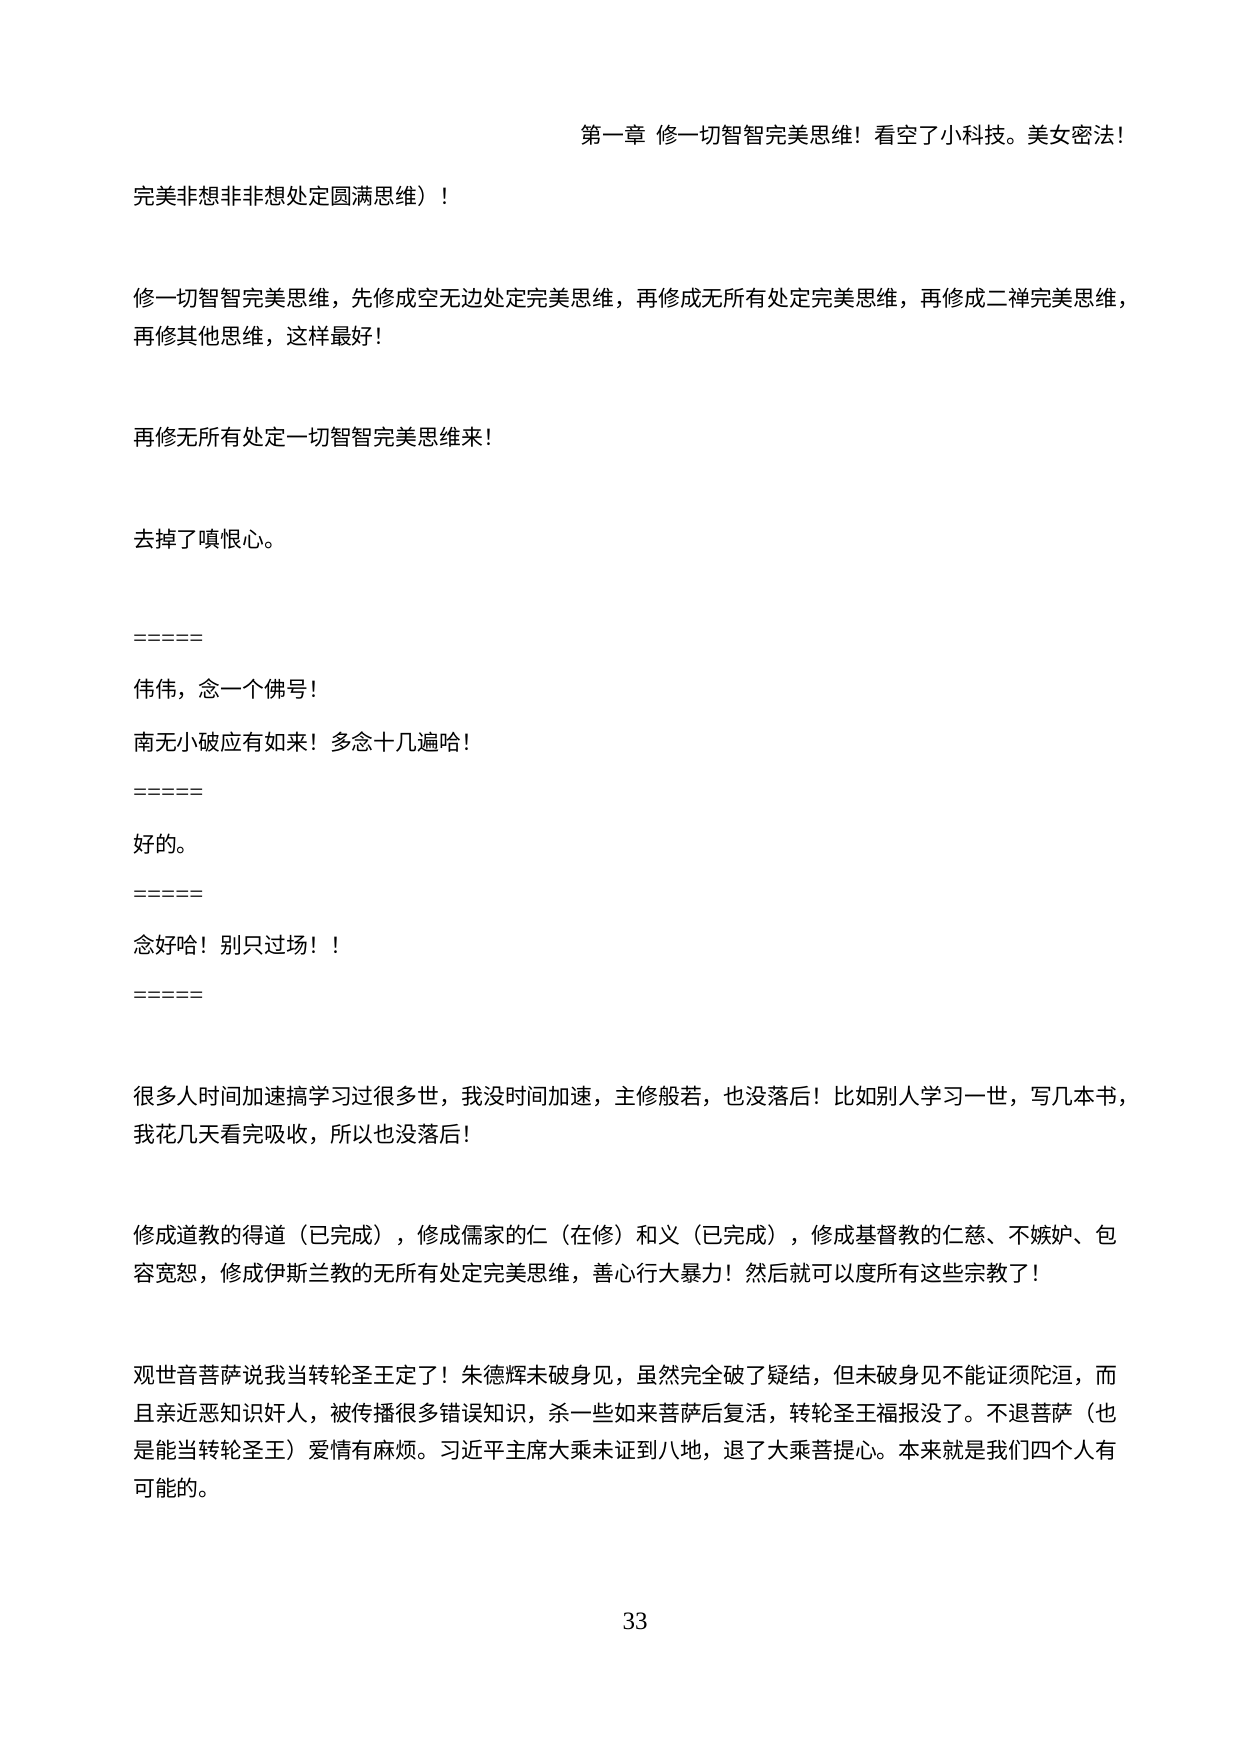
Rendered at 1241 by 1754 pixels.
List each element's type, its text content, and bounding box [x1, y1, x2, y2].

text 修一切智智完美思维，先修成空无边处定完美思维，再修成无所有处定完美思维，再修成二禅完美思维，再修其他思维，这样最好！ [133, 281, 1137, 350]
text 很多人时间加速搞学习过很多世，我没时间加速，主修般若，也没落后！比如别人学习一世，写几本书，我花几天看完吸收，所以也没落后！ [133, 1079, 1137, 1148]
text 再修无所有处定一切智智完美思维来！ [133, 420, 1137, 452]
text 念好哈！别只过场！！ [133, 928, 1137, 960]
text 完美非想非非想处定圆满思维）！ [133, 179, 1137, 211]
text ===== [133, 777, 1137, 806]
text 去掉了嗔恨心。 [133, 522, 1137, 553]
text ===== [133, 879, 1137, 908]
text 观世音菩萨说我当转轮圣王定了！朱德辉未破身见，虽然完全破了疑结，但未破身见不能证须陀洹，而且亲近恶知识奸人，被传播很多错误知识，杀一些如来菩萨后复活，转轮圣王福报没了。不退菩萨（也是能当转轮圣王）爱情有麻烦。习近平主席大乘未证到八地，退了大乘菩提心。本来就是我们四个人有可能的。 [133, 1358, 1137, 1503]
text ===== [133, 981, 1137, 1009]
text ===== [133, 623, 1137, 652]
text 南无小破应有如来！多念十几遍哈！ [133, 725, 1137, 757]
text 伟伟，念一个佛号！ [133, 672, 1137, 704]
text 好的。 [133, 827, 1137, 858]
text 修成道教的得道（已完成），修成儒家的仁（在修）和义（已完成），修成基督教的仁慈、不嫉妒、包容宽恕，修成伊斯兰教的无所有处定完美思维，善心行大暴力！然后就可以度所有这些宗教了！ [133, 1218, 1137, 1288]
